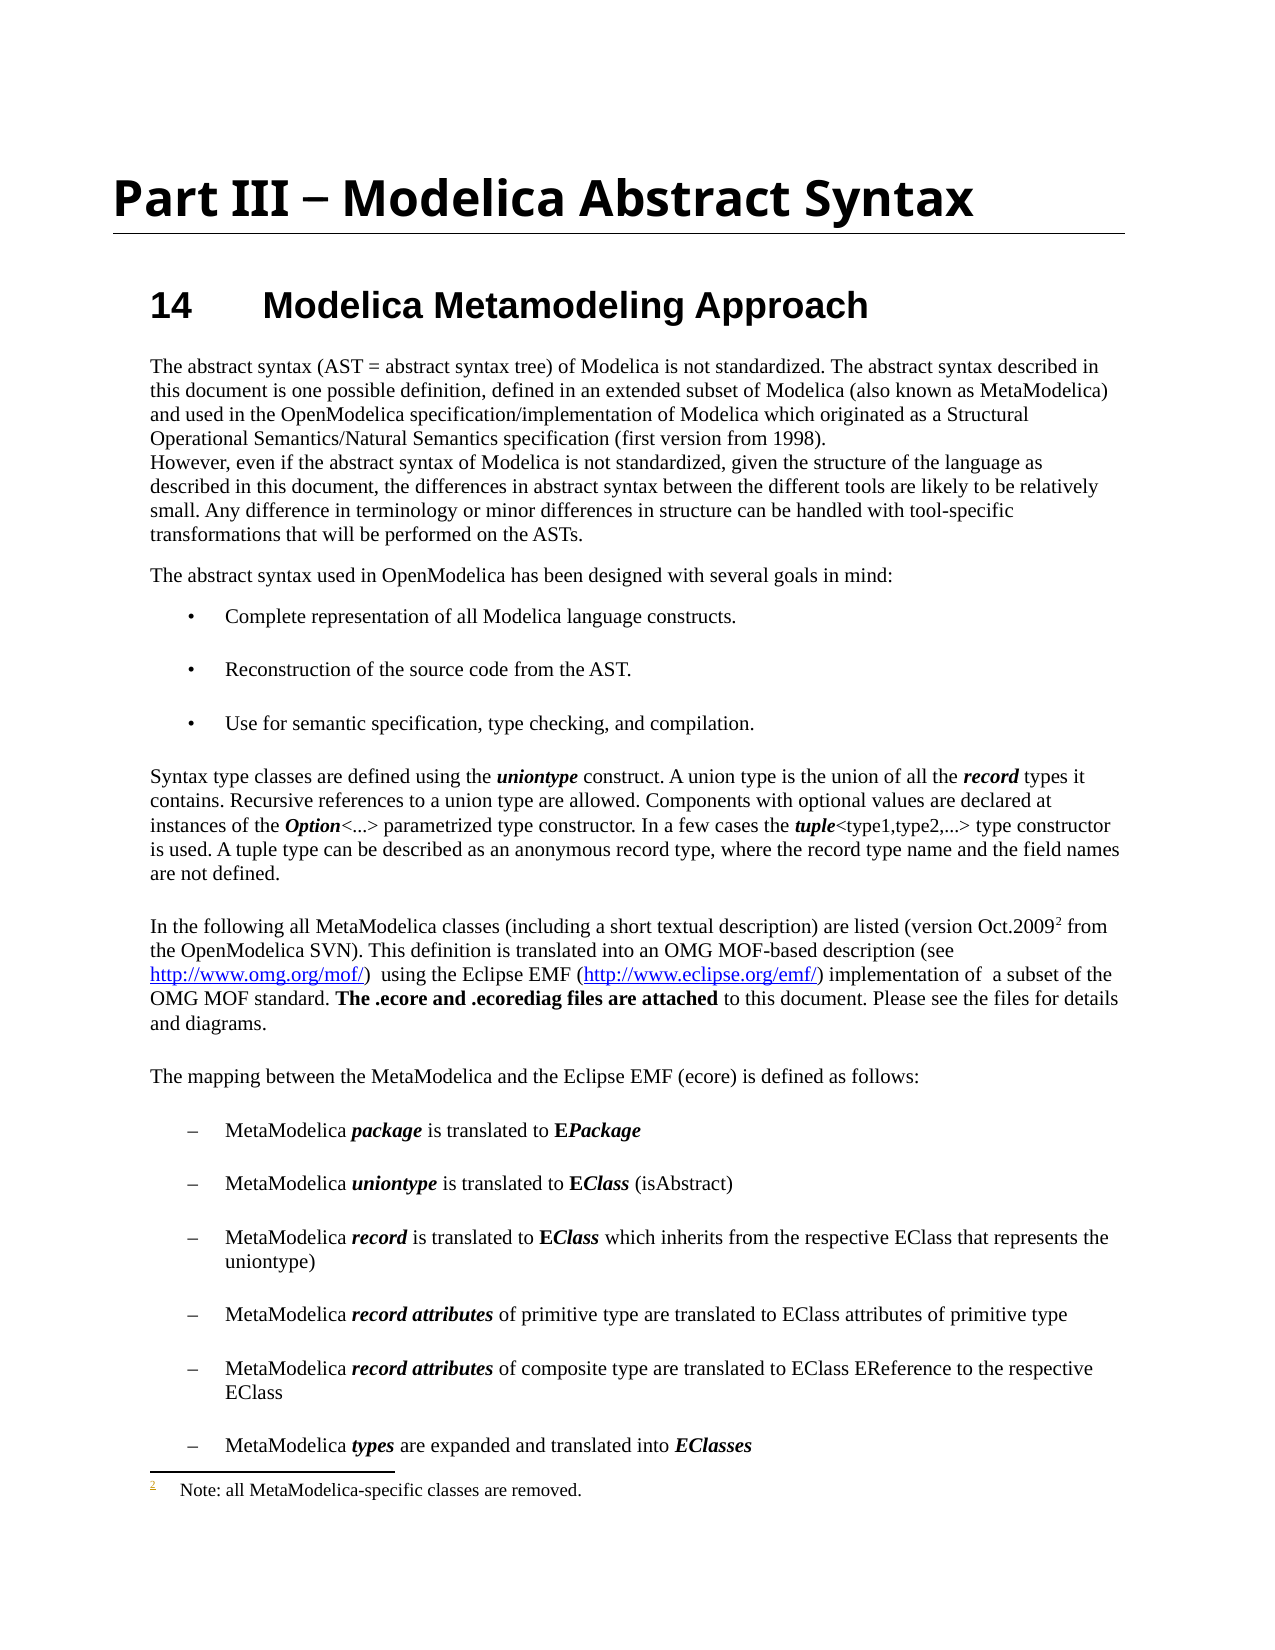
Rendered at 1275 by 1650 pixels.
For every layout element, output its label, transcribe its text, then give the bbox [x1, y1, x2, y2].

list MetaModelica package is translated to EPackage [187, 1117, 1125, 1142]
text However, even if the abstract syntax of Modelica is not standardized, given the structure of the language as described in this document, the differences in abstract syntax between the different tools are likely to be relatively small. Any difference in terminology or minor differences in structure can be handled with tool-specific transformations that will be performed on the ASTs. [150, 450, 1125, 546]
list Reconstruction of the source code from the AST. [187, 657, 1125, 681]
text The abstract syntax (AST = abstract syntax tree) of Modelica is not standardized. The abstract syntax described in this document is one possible definition, defined in an extended subset of Modelica (also known as MetaModelica) and used in the OpenModelica specification/implementation of Modelica which originated as a Structural Operational Semantics/Natural Semantics specification (first version from 1998). [150, 354, 1125, 450]
list MetaModelica uniontype is translated to EClass (isAbstract) [187, 1171, 1125, 1195]
subtitle Part III ̶̵̶ Modelica Abstract Syntax [112, 162, 1125, 234]
subtitle Modelica Metamodeling Approach [150, 284, 1125, 327]
text Note: all MetaModelica-specific classes are removed. [150, 1478, 1125, 1500]
text The mapping between the MetaModelica and the Eclipse EMF (ecore) is defined as follows: [150, 1064, 1125, 1088]
list MetaModelica record attributes of composite type are translated to EClass EReference to the respective EClass [187, 1356, 1125, 1404]
text In the following all MetaModelica classes (including a short textual description) are listed (version Oct.2009 from the OpenModelica SVN). This definition is translated into an OMG MOF-based description (see http://www.omg.org/mof/) using the Eclipse EMF (http://www.eclipse.org/emf/) implementation of a subset of the OMG MOF standard. The .ecore and .ecorediag files are attached to this document. Please see the files for details and diagrams. [150, 914, 1125, 1034]
text Syntax type classes are defined using the uniontype construct. A union type is the union of all the record types it contains. Recursive references to a union type are allowed. Components with optional values are declared at instances of the Option<...> parametrized type constructor. In a few cases the tuple<type1,type2,...> type constructor is used. A tuple type can be described as an anonymous record type, where the record type name and the field names are not defined. [150, 764, 1125, 885]
list MetaModelica record is translated to EClass which inherits from the respective EClass that represents the uniontype) [187, 1224, 1125, 1273]
list Complete representation of all Modelica language constructs. [187, 604, 1125, 628]
list MetaModelica types are expanded and translated into EClasses [187, 1433, 1125, 1457]
list MetaModelica record attributes of primitive type are translated to EClass attributes of primitive type [187, 1302, 1125, 1326]
text The abstract syntax used in OpenModelica has been designed with several goals in mind: [150, 563, 1125, 587]
list Use for semantic specification, type checking, and compilation. [187, 711, 1125, 735]
